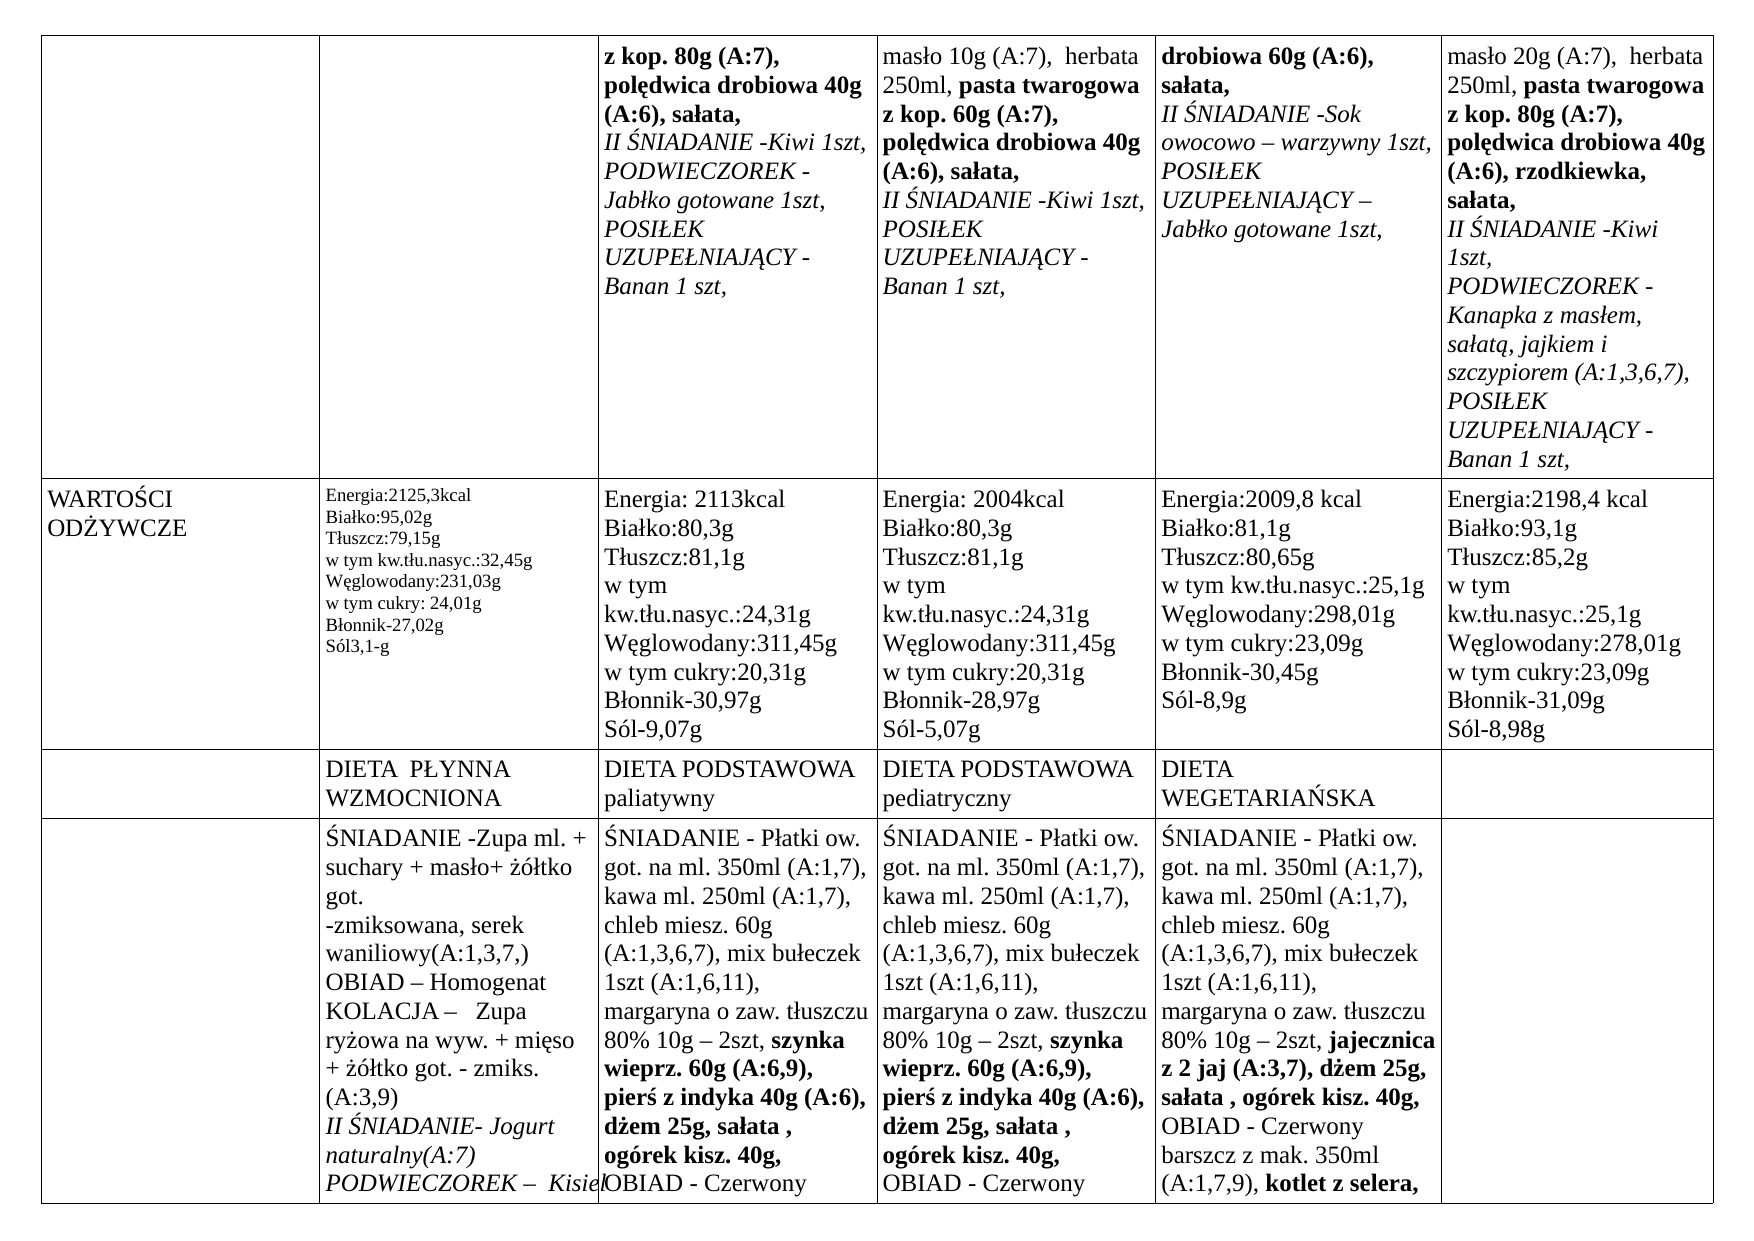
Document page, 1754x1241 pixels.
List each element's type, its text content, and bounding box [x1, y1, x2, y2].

table_cell Energia:2009,8 kcal Białko:81,1g Tłuszcz:80,65g w tym kw.tłu.nasyc.:25,1g Węglowodany:298,01g w tym cukry:23,09g Błonnik-30,45g Sól-8,9g [1156, 479, 1441, 748]
table_cell ŚNIADANIE -Zupa ryżowa na wyw. + mięso + żółtko got.–zmiks., serek naturalny, (A:3,7,9) OBIAD – Kasza manna na wyw. + mięso +żółtko got.,- zmiks.+ mięso mielone(A:1,3,9) KOLACJA – Zupa ryżowa na wyw. + mięso + żółtko got. -zmiks. + mięso mielone(A:3,9) II ŚNIADANIE- Jogurt naturalny (A:7) PODWIECZOREK – Kisiel owocowy b/c Posiłek uzupełniający -Sok owocowo – warzywny [320, 36, 598, 478]
table_cell Energia:2198,4 kcal Białko:93,1g Tłuszcz:85,2g w tym kw.tłu.nasyc.:25,1g Węglowodany:278,01g w tym cukry:23,09g Błonnik-31,09g Sól-8,98g [1442, 479, 1713, 748]
table_cell Energia:2125,3kcal Białko:95,02g Tłuszcz:79,15g w tym kw.tłu.nasyc.:32,45g Węglowodany:231,03g w tym cukry: 24,01g Błonnik-27,02g Sól3,1-g [320, 479, 598, 748]
table_cell [42, 36, 319, 478]
table_cell ŚNIADANIE - Płatki ow. got. na ml. 350ml (A:1,7), kawa ml. 250ml (A:1,7), chleb miesz. 60g (A:1,3,6,7), mix bułeczek 1szt (A:1,6,11), margaryna o zaw. tłuszczu 80% 10g – 2szt, szynka wieprz. 60g (A:6,9), pierś z indyka 40g (A:6), dżem 25g, sałata , ogórek kisz. 40g, OBIAD - Czerwony [878, 819, 1155, 1203]
table_cell ŚNIADANIE - Płatki ow. got. na ml. 350ml (A:1,7), kawa ml. 250ml (A:1,7), chleb miesz. 60g (A:1,3,6,7), mix bułeczek 1szt (A:1,6,11), margaryna o zaw. tłuszczu 80% 10g – 2szt, szynka wieprz. 60g (A:6,9), pierś z indyka 40g (A:6), dżem 25g, sałata , ogórek kisz. 40g, OBIAD - Czerwony barszcz z mak. 350ml (A:1,7,9), wątroba drob. smażona w sosie 180g (A:1), ziemniaki got. z kop. 200g, surówka z kapusty pekińskiej z ol. 100g, kompot owocowy 250ml, KOLACJA - Chleb miesz.100g (A:1,3,6,7) masło 20g (A:7), herbata 250ml, pasta twarogowa z kop. 80g (A:7), polędwica drobiowa 40g (A:6), rzodkiewka, sałata, II ŚNIADANIE -Kiwi 1szt, POSIŁEK UZUPEŁNIAJĄCY - Banan 1 szt, [599, 819, 877, 1203]
table_cell Energia: 2004kcal Białko:80,3g Tłuszcz:81,1g w tym kw.tłu.nasyc.:24,31g Węglowodany:311,45g w tym cukry:20,31g Błonnik-28,97g Sól-5,07g [878, 479, 1155, 748]
table_cell DIETA PODSTAWOWA paliatywny [599, 750, 877, 818]
table_cell WARTOŚCI ODŻYWCZE [42, 479, 319, 748]
table_cell [1442, 750, 1713, 818]
table_cell DIETA WEGETARIAŃSKA [1156, 750, 1441, 818]
table_cell [42, 750, 319, 818]
table_cell ŚNIADANIE - Kawa ml. 250ml (A:1,7), chleb raz.80g (A:1,3,6,7), margaryna o zaw. tłuszczu 80% 10g – 1szt, szynka wieprz. 60g (A:6,9), polędwica drobiowa 40g (A:6), sałata , OBIAD - Zupa jarzynowa 350ml (A:1,7,9), gołąbki bez zawijania w sosie potr. 170g (A:1,7,9), ziemniaki got. z kop. got. 200g, marchewka got. opr. 150g (A:1,7), kompot owocowy b/c 250ml, KOLACJA -Chleb miesz.100g (A:1,3,6,7) masło 10g (A:7), herbata 250ml, pasta twarogowa z kop. 80g (A:7), polędwica drobiowa 40g (A:6), sałata, II ŚNIADANIE -Kiwi 1szt, PODWIECZOREK - Jabłko gotowane 1szt, POSIŁEK UZUPEŁNIAJĄCY - Banan 1 szt, [599, 36, 877, 478]
table_cell [42, 819, 319, 1203]
table_cell drobiowa 60g (A:6), sałata, II ŚNIADANIE -Sok owocowo – warzywny 1szt, POSIŁEK UZUPEŁNIAJĄCY – Jabłko gotowane 1szt, [1156, 36, 1441, 478]
table_cell masło 10g (A:7), herbata 250ml, pasta twarogowa z kop. 60g (A:7), polędwica drobiowa 40g (A:6), sałata, II ŚNIADANIE -Kiwi 1szt, POSIŁEK UZUPEŁNIAJĄCY - Banan 1 szt, [878, 36, 1155, 478]
table_cell Energia: 2113kcal Białko:80,3g Tłuszcz:81,1g w tym kw.tłu.nasyc.:24,31g Węglowodany:311,45g w tym cukry:20,31g Błonnik-30,97g Sól-9,07g [599, 479, 877, 748]
table_cell masło 20g (A:7), herbata 250ml, pasta twarogowa z kop. 80g (A:7), polędwica drobiowa 40g (A:6), rzodkiewka, sałata, II ŚNIADANIE -Kiwi 1szt, PODWIECZOREK - Kanapka z masłem, sałatą, jajkiem i szczypiorem (A:1,3,6,7), POSIŁEK UZUPEŁNIAJĄCY - Banan 1 szt, [1442, 36, 1713, 478]
table_cell DIETA PŁYNNA WZMOCNIONA [320, 750, 598, 818]
table_cell DIETA PODSTAWOWA pediatryczny [878, 750, 1155, 818]
table_cell [1442, 819, 1713, 1203]
table_cell ŚNIADANIE -Zupa ml. + suchary + masło+ żółtko got. -zmiksowana, serek waniliowy(A:1,3,7,) OBIAD – Homogenat KOLACJA – Zupa ryżowa na wyw. + mięso + żółtko got. - zmiks. (A:3,9) II ŚNIADANIE- Jogurt naturalny(A:7) PODWIECZOREK – Kisiel owocowy - płynny Posiłek uzupełniający -Sok owocowo – warzywny [320, 819, 598, 1203]
table_cell ŚNIADANIE - Płatki ow. got. na ml. 350ml (A:1,7), kawa ml. 250ml (A:1,7), chleb miesz. 60g (A:1,3,6,7), mix bułeczek 1szt (A:1,6,11), margaryna o zaw. tłuszczu 80% 10g – 2szt, jajecznica z 2 jaj (A:3,7), dżem 25g, sałata , ogórek kisz. 40g, OBIAD - Czerwony barszcz z mak. 350ml (A:1,7,9), kotlet z selera, [1156, 819, 1441, 1203]
